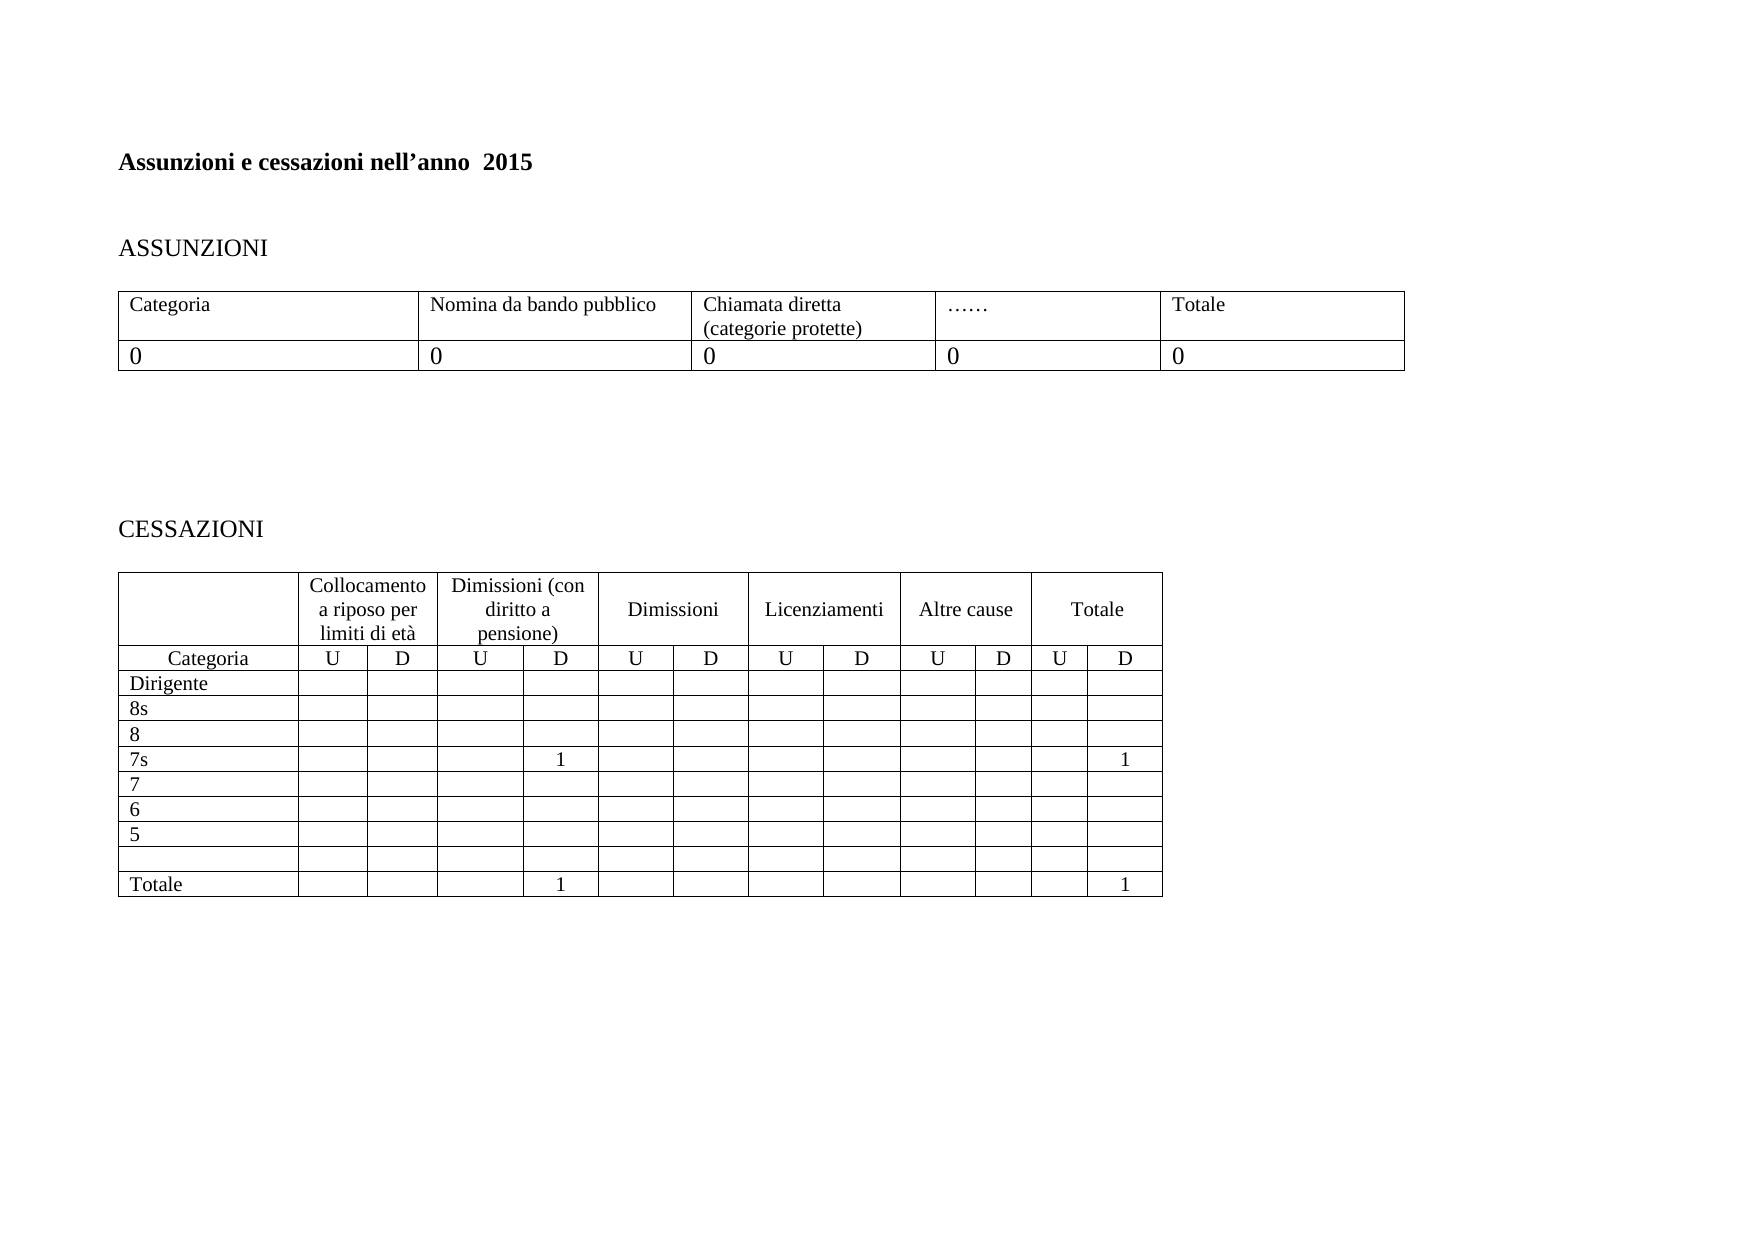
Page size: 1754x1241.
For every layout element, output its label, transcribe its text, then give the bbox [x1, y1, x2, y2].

table_cell [976, 671, 1031, 695]
table_cell [299, 797, 367, 821]
table_cell D [674, 646, 748, 670]
table_cell [749, 772, 823, 796]
table_cell [824, 747, 900, 771]
table_cell [1032, 797, 1087, 821]
table_cell [1088, 772, 1162, 796]
table_cell U [749, 646, 823, 670]
table_cell [299, 772, 367, 796]
table_cell [368, 721, 437, 746]
table_cell [524, 696, 598, 720]
table_cell [368, 847, 437, 871]
table_cell [1088, 847, 1162, 871]
table_cell [299, 822, 367, 846]
table_cell 7s [119, 747, 298, 771]
table_cell [976, 847, 1031, 871]
table_cell [368, 671, 437, 695]
table_cell 0 [419, 341, 691, 369]
table_cell [524, 671, 598, 695]
table_cell [599, 797, 673, 821]
table_cell [438, 847, 523, 871]
table_cell [976, 721, 1031, 746]
table_cell [674, 671, 748, 695]
table_cell [674, 747, 748, 771]
table_cell [824, 671, 900, 695]
table_cell [438, 797, 523, 821]
table_cell [299, 847, 367, 871]
table_cell [749, 872, 823, 896]
table_cell [976, 747, 1031, 771]
text ASSUNZIONI [118, 233, 1606, 262]
table_cell [599, 847, 673, 871]
table_cell [1088, 671, 1162, 695]
table_cell [438, 696, 523, 720]
table_cell Dirigente [119, 671, 298, 695]
table_cell 1 [1088, 747, 1162, 771]
table_cell [1088, 721, 1162, 746]
table_cell [901, 696, 975, 720]
table_cell [749, 671, 823, 695]
table_cell [976, 772, 1031, 796]
table_cell [976, 797, 1031, 821]
table_cell [599, 721, 673, 746]
table_cell 8s [119, 696, 298, 720]
table_cell [438, 671, 523, 695]
table_cell [976, 872, 1031, 896]
table_cell U [1032, 646, 1087, 670]
table_cell [599, 671, 673, 695]
table_header Licenziamenti [749, 573, 900, 645]
table_cell U [901, 646, 975, 670]
table_cell [824, 696, 900, 720]
table_cell 8 [119, 721, 298, 746]
table_cell D [524, 646, 598, 670]
table_cell [1088, 822, 1162, 846]
table_cell [1032, 696, 1087, 720]
table_cell [299, 872, 367, 896]
table_cell [1032, 872, 1087, 896]
table_cell [438, 822, 523, 846]
table_header [119, 573, 298, 645]
table_cell [824, 772, 900, 796]
table_cell 1 [524, 747, 598, 771]
table_cell [674, 721, 748, 746]
table_cell [599, 747, 673, 771]
table_cell [749, 847, 823, 871]
table_cell [901, 872, 975, 896]
table_cell [749, 797, 823, 821]
table_cell [976, 696, 1031, 720]
table_header Totale [1032, 573, 1162, 645]
table_cell [824, 847, 900, 871]
table_cell U [438, 646, 523, 670]
table_cell [674, 772, 748, 796]
text Assunzioni e cessazioni nell’anno 2015 [118, 147, 1606, 176]
table_cell [674, 696, 748, 720]
table_cell [119, 847, 298, 871]
table_cell D [1088, 646, 1162, 670]
table_cell [901, 822, 975, 846]
table_cell [524, 797, 598, 821]
table_cell [1032, 772, 1087, 796]
table_cell Totale [119, 872, 298, 896]
table_cell 1 [1088, 872, 1162, 896]
table_cell [674, 797, 748, 821]
table_cell [368, 772, 437, 796]
table_cell 7 [119, 772, 298, 796]
table_cell [299, 721, 367, 746]
table_cell [599, 872, 673, 896]
table_cell [599, 696, 673, 720]
table_header Chiamata diretta (categorie protette) [692, 292, 935, 340]
table_cell [599, 772, 673, 796]
table_cell [901, 721, 975, 746]
table_cell [901, 772, 975, 796]
table_header …… [936, 292, 1160, 340]
table_cell [438, 772, 523, 796]
table_cell D [368, 646, 437, 670]
table_cell [749, 696, 823, 720]
table_cell [901, 747, 975, 771]
table_header Totale [1161, 292, 1404, 340]
table_cell [599, 822, 673, 846]
table_cell [524, 772, 598, 796]
table_cell [299, 696, 367, 720]
table_cell [824, 822, 900, 846]
table_cell [824, 797, 900, 821]
table_cell [438, 721, 523, 746]
table_cell [674, 847, 748, 871]
table_cell Categoria [119, 646, 298, 670]
table_cell [901, 847, 975, 871]
table_cell [674, 872, 748, 896]
table_cell 6 [119, 797, 298, 821]
table_cell 0 [1161, 341, 1404, 369]
table_cell [299, 747, 367, 771]
table_cell 5 [119, 822, 298, 846]
table_cell [674, 822, 748, 846]
table_cell [524, 721, 598, 746]
table_header Categoria [119, 292, 418, 340]
table_cell [299, 671, 367, 695]
table_cell [438, 872, 523, 896]
table_cell 1 [524, 872, 598, 896]
table_cell [1032, 671, 1087, 695]
table_cell 0 [936, 341, 1160, 369]
table_cell [368, 747, 437, 771]
table_cell [1032, 847, 1087, 871]
table_cell [749, 822, 823, 846]
table_cell U [299, 646, 367, 670]
table_header Nomina da bando pubblico [419, 292, 691, 340]
table_header Dimissioni [599, 573, 748, 645]
table_cell [901, 671, 975, 695]
table_cell [438, 747, 523, 771]
table_cell [824, 721, 900, 746]
table_cell [824, 872, 900, 896]
table_cell [1032, 747, 1087, 771]
table_cell [749, 747, 823, 771]
table_cell [524, 822, 598, 846]
table_cell [976, 822, 1031, 846]
table_header Dimissioni (con diritto a pensione) [438, 573, 598, 645]
table_header Altre cause [901, 573, 1031, 645]
table_cell [368, 797, 437, 821]
table_cell [368, 696, 437, 720]
table_cell [901, 797, 975, 821]
table_cell 0 [119, 341, 418, 369]
table_cell [1088, 696, 1162, 720]
table_cell [1032, 721, 1087, 746]
table_cell D [976, 646, 1031, 670]
table_cell U [599, 646, 673, 670]
table_cell 0 [692, 341, 935, 369]
table_cell D [824, 646, 900, 670]
table_cell [749, 721, 823, 746]
table_cell [1032, 822, 1087, 846]
table_cell [368, 822, 437, 846]
table_cell [1088, 797, 1162, 821]
table_cell [524, 847, 598, 871]
table_cell [368, 872, 437, 896]
text CESSAZIONI [118, 514, 1606, 543]
table_header Collocamento a riposo per limiti di età [299, 573, 437, 645]
